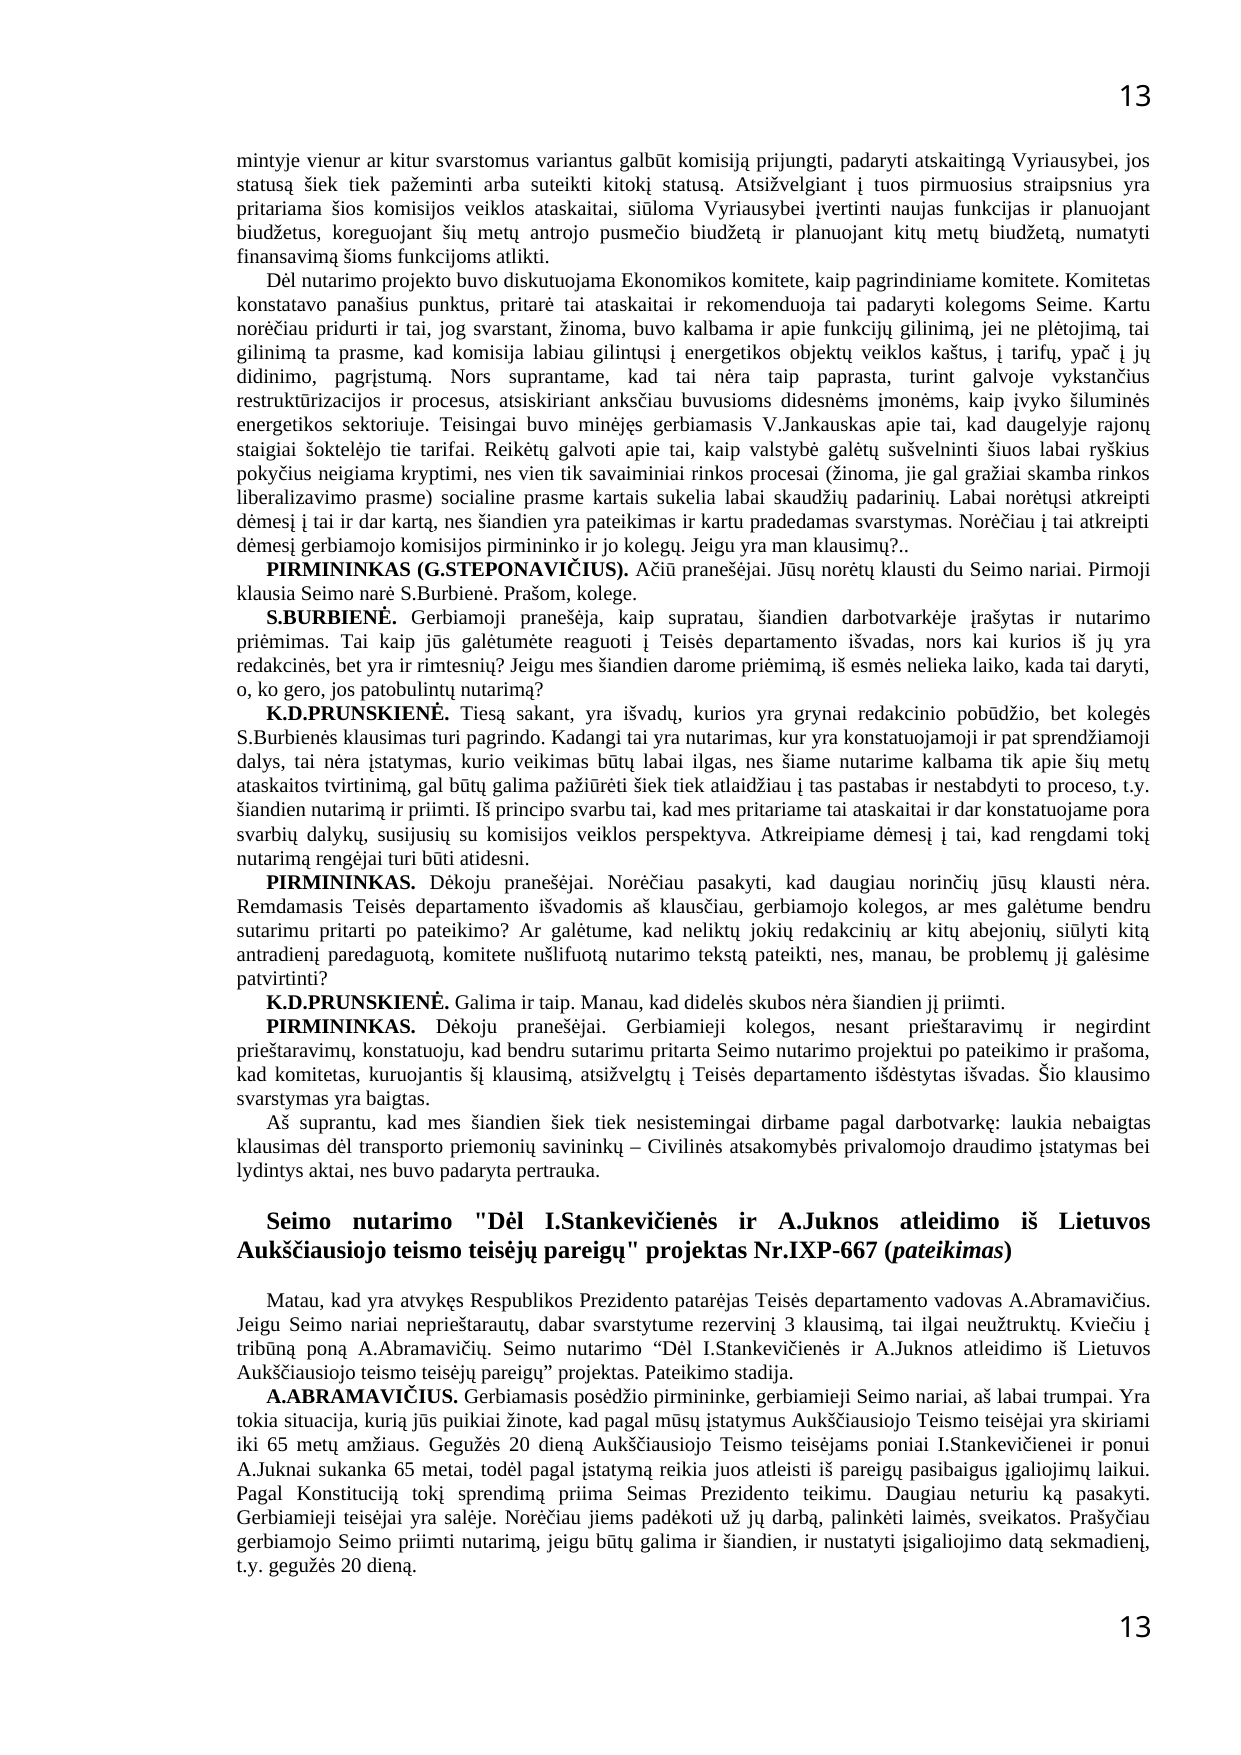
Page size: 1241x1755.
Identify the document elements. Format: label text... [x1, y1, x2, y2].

text K.D.PRUNSKIENĖ. Tiesą sakant, yra išvadų, kurios yra grynai redakcinio pobūdžio, bet kolegės S.Burbienės klausimas turi pagrindo. Kadangi tai yra nutarimas, kur yra konstatuojamoji ir pat sprendžiamoji dalys, tai nėra įstatymas, kurio veikimas būtų labai ilgas, nes šiame nutarime kalbama tik apie šių metų ataskaitos tvirtinimą, gal būtų galima pažiūrėti šiek tiek atlaidžiau į tas pastabas ir nestabdyti to proceso, t.y. šiandien nutarimą ir priimti. Iš principo svarbu tai, kad mes pritariame tai ataskaitai ir dar konstatuojame pora svarbių dalykų, susijusių su komisijos veiklos perspektyva. Atkreipiame dėmesį į tai, kad rengdami tokį nutarimą rengėjai turi būti atidesni. [236, 701, 1152, 869]
text Dėl nutarimo projekto buvo diskutuojama Ekonomikos komitete, kaip pagrindiniame komitete. Komitetas konstatavo panašius punktus, pritarė tai ataskaitai ir rekomenduoja tai padaryti kolegoms Seime. Kartu norėčiau pridurti ir tai, jog svarstant, žinoma, buvo kalbama ir apie funkcijų gilinimą, jei ne plėtojimą, tai gilinimą ta prasme, kad komisija labiau gilintųsi į energetikos objektų veiklos kaštus, į tarifų, ypač į jų didinimo, pagrįstumą. Nors suprantame, kad tai nėra taip paprasta, turint galvoje vykstančius restruktūrizacijos ir procesus, atsiskiriant anksčiau buvusioms didesnėms įmonėms, kaip įvyko šiluminės energetikos sektoriuje. Teisingai buvo minėjęs gerbiamasis V.Jankauskas apie tai, kad daugelyje rajonų staigiai šoktelėjo tie tarifai. Reikėtų galvoti apie tai, kaip valstybė galėtų sušvelninti šiuos labai ryškius pokyčius neigiama kryptimi, nes vien tik savaiminiai rinkos procesai (žinoma, jie gal gražiai skamba rinkos liberalizavimo prasme) socialine prasme kartais sukelia labai skaudžių padarinių. Labai norėtųsi atkreipti dėmesį į tai ir dar kartą, nes šiandien yra pateikimas ir kartu pradedamas svarstymas. Norėčiau į tai atkreipti dėmesį gerbiamojo komisijos pirmininko ir jo kolegų. Jeigu yra man klausimų?.. [236, 268, 1152, 557]
text Matau, kad yra atvykęs Respublikos Prezidento patarėjas Teisės departamento vadovas A.Abramavičius. Jeigu Seimo nariai neprieštarautų, dabar svarstytume rezervinį 3 klausimą, tai ilgai neužtruktų. Kviečiu į tribūną poną A.Abramavičių. Seimo nutarimo “Dėl I.Stankevičienės ir A.Juknos atleidimo iš Lietuvos Aukščiausiojo teismo teisėjų pareigų” projektas. Pateikimo stadija. [236, 1288, 1152, 1384]
text PIRMININKAS. Dėkoju pranešėjai. Norėčiau pasakyti, kad daugiau norinčių jūsų klausti nėra. Remdamasis Teisės departamento išvadomis aš klausčiau, gerbiamojo kolegos, ar mes galėtume bendru sutarimu pritarti po pateikimo? Ar galėtume, kad neliktų jokių redakcinių ar kitų abejonių, siūlyti kitą antradienį paredaguotą, komitete nušlifuotą nutarimo tekstą pateikti, nes, manau, be problemų jį galėsime patvirtinti? [236, 869, 1152, 990]
text Seimo nutarimo "Dėl I.Stankevičienės ir A.Juknos atleidimo iš Lietuvos Aukščiausiojo teismo teisėjų pareigų" projektas Nr.IXP-667 (pateikimas) [236, 1206, 1152, 1264]
text A.ABRAMAVIČIUS. Gerbiamasis posėdžio pirmininke, gerbiamieji Seimo nariai, aš labai trumpai. Yra tokia situacija, kurią jūs puikiai žinote, kad pagal mūsų įstatymus Aukščiausiojo Teismo teisėjai yra skiriami iki 65 metų amžiaus. Gegužės 20 dieną Aukščiausiojo Teismo teisėjams poniai I.Stankevičienei ir ponui A.Juknai sukanka 65 metai, todėl pagal įstatymą reikia juos atleisti iš pareigų pasibaigus įgaliojimų laikui. Pagal Konstituciją tokį sprendimą priima Seimas Prezidento teikimu. Daugiau neturiu ką pasakyti. Gerbiamieji teisėjai yra salėje. Norėčiau jiems padėkoti už jų darbą, palinkėti laimės, sveikatos. Prašyčiau gerbiamojo Seimo priimti nutarimą, jeigu būtų galima ir šiandien, ir nustatyti įsigaliojimo datą sekmadienį, t.y. gegužės 20 dieną. [236, 1384, 1152, 1577]
text mintyje vienur ar kitur svarstomus variantus galbūt komisiją prijungti, padaryti atskaitingą Vyriausybei, jos statusą šiek tiek pažeminti arba suteikti kitokį statusą. Atsižvelgiant į tuos pirmuosius straipsnius yra pritariama šios komisijos veiklos ataskaitai, siūloma Vyriausybei įvertinti naujas funkcijas ir planuojant biudžetus, koreguojant šių metų antrojo pusmečio biudžetą ir planuojant kitų metų biudžetą, numatyti finansavimą šioms funkcijoms atlikti. [236, 148, 1152, 268]
text Aš suprantu, kad mes šiandien šiek tiek nesistemingai dirbame pagal darbotvarkę: laukia nebaigtas klausimas dėl transporto priemonių savininkų – Civilinės atsakomybės privalomojo draudimo įstatymas bei lydintys aktai, nes buvo padaryta pertrauka. [236, 1110, 1152, 1182]
text PIRMININKAS. Dėkoju pranešėjai. Gerbiamieji kolegos, nesant prieštaravimų ir negirdint prieštaravimų, konstatuoju, kad bendru sutarimu pritarta Seimo nutarimo projektui po pateikimo ir prašoma, kad komitetas, kuruojantis šį klausimą, atsižvelgtų į Teisės departamento išdėstytas išvadas. Šio klausimo svarstymas yra baigtas. [236, 1014, 1152, 1110]
text K.D.PRUNSKIENĖ. Galima ir taip. Manau, kad didelės skubos nėra šiandien jį priimti. [236, 990, 1152, 1014]
text S.BURBIENĖ. Gerbiamoji pranešėja, kaip supratau, šiandien darbotvarkėje įrašytas ir nutarimo priėmimas. Tai kaip jūs galėtumėte reaguoti į Teisės departamento išvadas, nors kai kurios iš jų yra redakcinės, bet yra ir rimtesnių? Jeigu mes šiandien darome priėmimą, iš esmės nelieka laiko, kada tai daryti, o, ko gero, jos patobulintų nutarimą? [236, 605, 1152, 701]
text PIRMININKAS (G.STEPONAVIČIUS). Ačiū pranešėjai. Jūsų norėtų klausti du Seimo nariai. Pirmoji klausia Seimo narė S.Burbienė. Prašom, kolege. [236, 557, 1152, 605]
